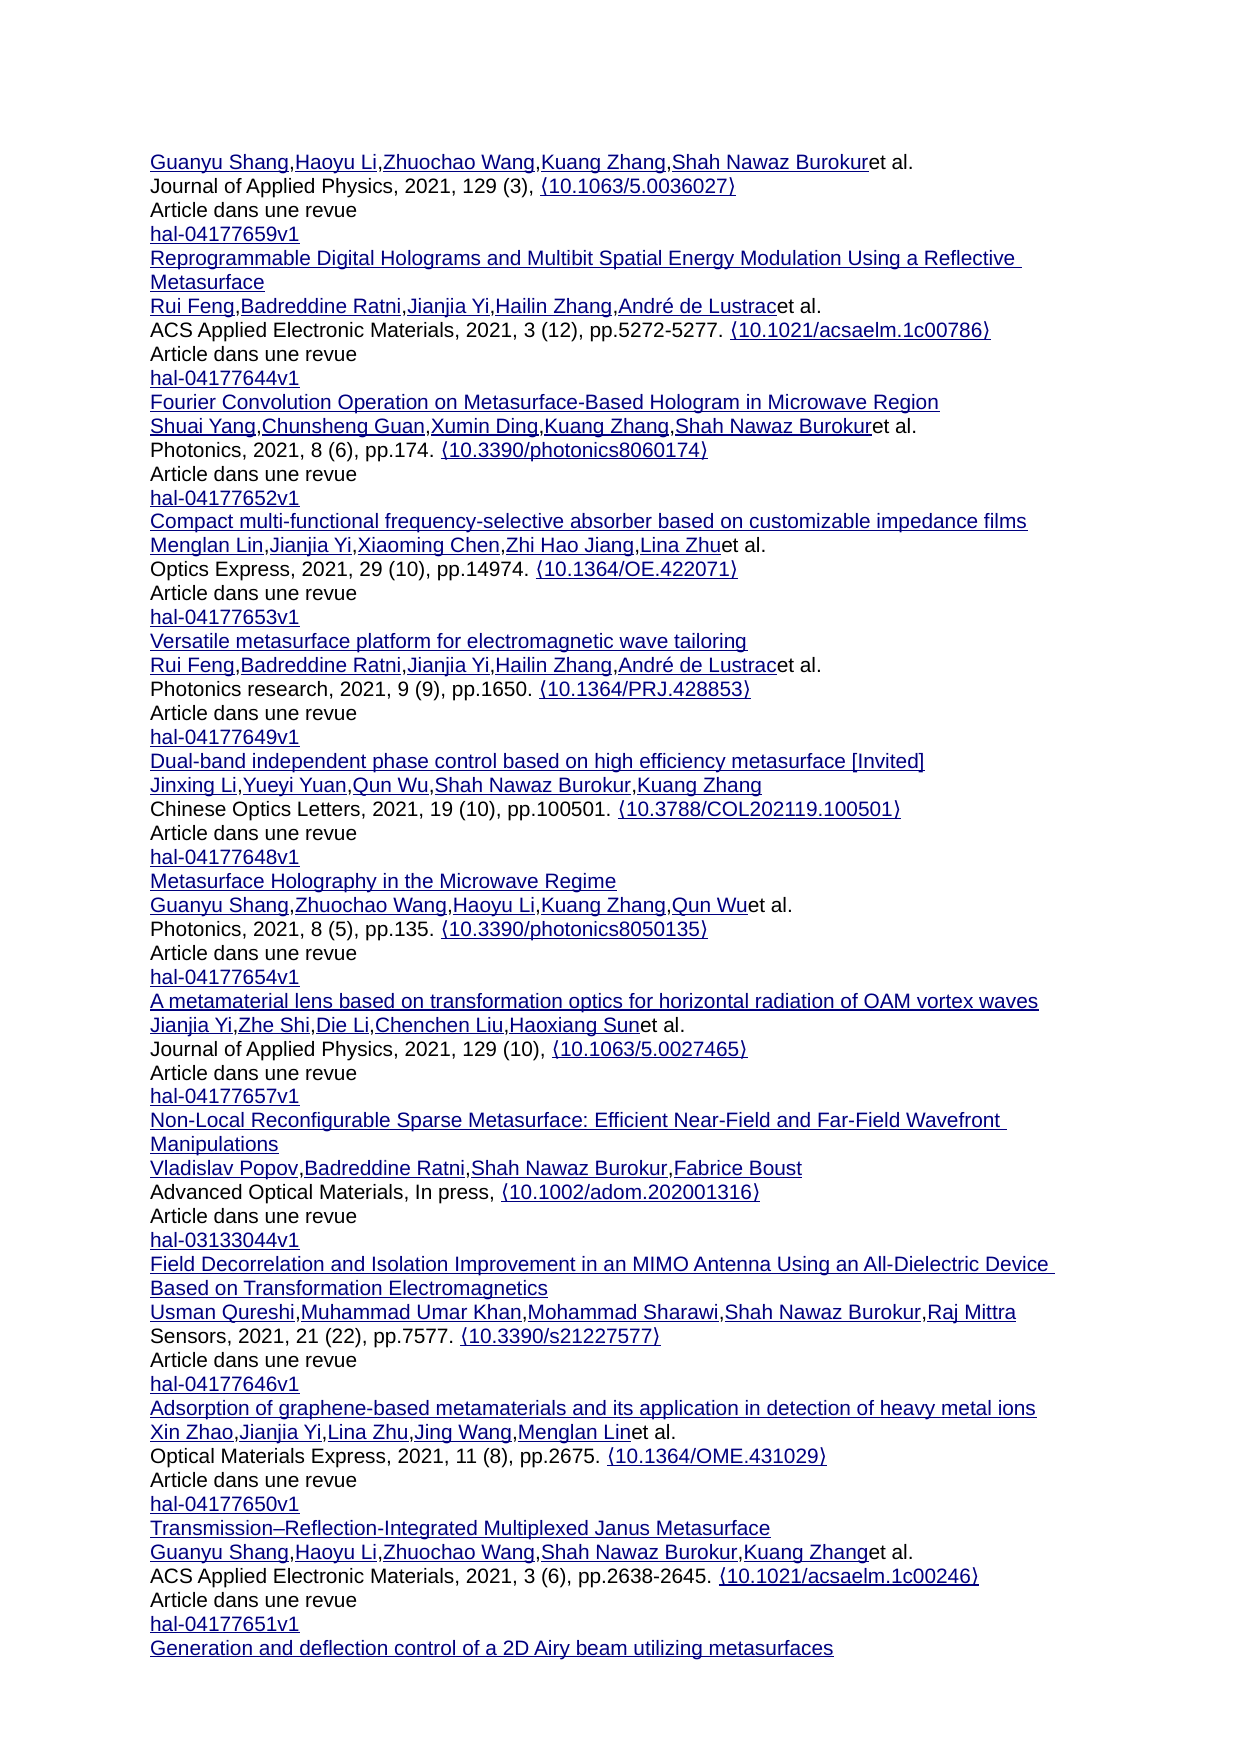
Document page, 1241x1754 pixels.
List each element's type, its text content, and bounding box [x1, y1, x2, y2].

table_cell Dual-band independent phase control based on high efficiency metasurface [Invited] Jinxing Li,Yueyi Yuan,Qun Wu,Shah Nawaz Burokur,Kuang Zhang Chinese Optics Letters, 2021, 19 (10), pp.100501. ⟨10.3788/COL202119.100501⟩ Article dans une revue hal-04177648v1 [150, 749, 1090, 869]
table_cell Generation and deflection control of a 2D Airy beam utilizing metasurfaces [150, 1635, 1090, 1659]
table_cell Metasurface Holography in the Microwave Regime Guanyu Shang,Zhuochao Wang,Haoyu Li,Kuang Zhang,Qun Wuet al. Photonics, 2021, 8 (5), pp.135. ⟨10.3390/photonics8050135⟩ Article dans une revue hal-04177654v1 [150, 869, 1090, 988]
table_cell Fourier Convolution Operation on Metasurface-Based Hologram in Microwave Region Shuai Yang,Chunsheng Guan,Xumin Ding,Kuang Zhang,Shah Nawaz Burokuret al. Photonics, 2021, 8 (6), pp.174. ⟨10.3390/photonics8060174⟩ Article dans une revue hal-04177652v1 [150, 390, 1090, 509]
table_cell Transmission–Reflection-Integrated Multiplexed Janus Metasurface Guanyu Shang,Haoyu Li,Zhuochao Wang,Shah Nawaz Burokur,Kuang Zhanget al. ACS Applied Electronic Materials, 2021, 3 (6), pp.2638-2645. ⟨10.1021/acsaelm.1c00246⟩ Article dans une revue hal-04177651v1 [150, 1516, 1090, 1635]
table_cell Versatile metasurface platform for electromagnetic wave tailoring Rui Feng,Badreddine Ratni,Jianjia Yi,Hailin Zhang,André de Lustracet al. Photonics research, 2021, 9 (9), pp.1650. ⟨10.1364/PRJ.428853⟩ Article dans une revue hal-04177649v1 [150, 629, 1090, 749]
table_cell Field Decorrelation and Isolation Improvement in an MIMO Antenna Using an All-Dielectric Device Based on Transformation Electromagnetics Usman Qureshi,Muhammad Umar Khan,Mohammad Sharawi,Shah Nawaz Burokur,Raj Mittra Sensors, 2021, 21 (22), pp.7577. ⟨10.3390/s21227577⟩ Article dans une revue hal-04177646v1 [150, 1252, 1090, 1396]
table_cell Reprogrammable Digital Holograms and Multibit Spatial Energy Modulation Using a Reflective Metasurface Rui Feng,Badreddine Ratni,Jianjia Yi,Hailin Zhang,André de Lustracet al. ACS Applied Electronic Materials, 2021, 3 (12), pp.5272-5277. ⟨10.1021/acsaelm.1c00786⟩ Article dans une revue hal-04177644v1 [150, 246, 1090, 389]
table_cell Non‐Local Reconfigurable Sparse Metasurface: Efficient Near‐Field and Far‐Field Wavefront Manipulations Vladislav Popov,Badreddine Ratni,Shah Nawaz Burokur,Fabrice Boust Advanced Optical Materials, In press, ⟨10.1002/adom.202001316⟩ Article dans une revue hal-03133044v1 [150, 1108, 1090, 1252]
table_cell Compact multi-functional frequency-selective absorber based on customizable impedance films Menglan Lin,Jianjia Yi,Xiaoming Chen,Zhi Hao Jiang,Lina Zhuet al. Optics Express, 2021, 29 (10), pp.14974. ⟨10.1364/OE.422071⟩ Article dans une revue hal-04177653v1 [150, 509, 1090, 629]
table_cell Guanyu Shang,Haoyu Li,Zhuochao Wang,Kuang Zhang,Shah Nawaz Burokuret al. Journal of Applied Physics, 2021, 129 (3), ⟨10.1063/5.0036027⟩ Article dans une revue hal-04177659v1 [150, 150, 1090, 246]
table_cell A metamaterial lens based on transformation optics for horizontal radiation of OAM vortex waves Jianjia Yi,Zhe Shi,Die Li,Chenchen Liu,Haoxiang Sunet al. Journal of Applied Physics, 2021, 129 (10), ⟨10.1063/5.0027465⟩ Article dans une revue hal-04177657v1 [150, 989, 1090, 1108]
table_cell Adsorption of graphene-based metamaterials and its application in detection of heavy metal ions Xin Zhao,Jianjia Yi,Lina Zhu,Jing Wang,Menglan Linet al. Optical Materials Express, 2021, 11 (8), pp.2675. ⟨10.1364/OME.431029⟩ Article dans une revue hal-04177650v1 [150, 1396, 1090, 1516]
